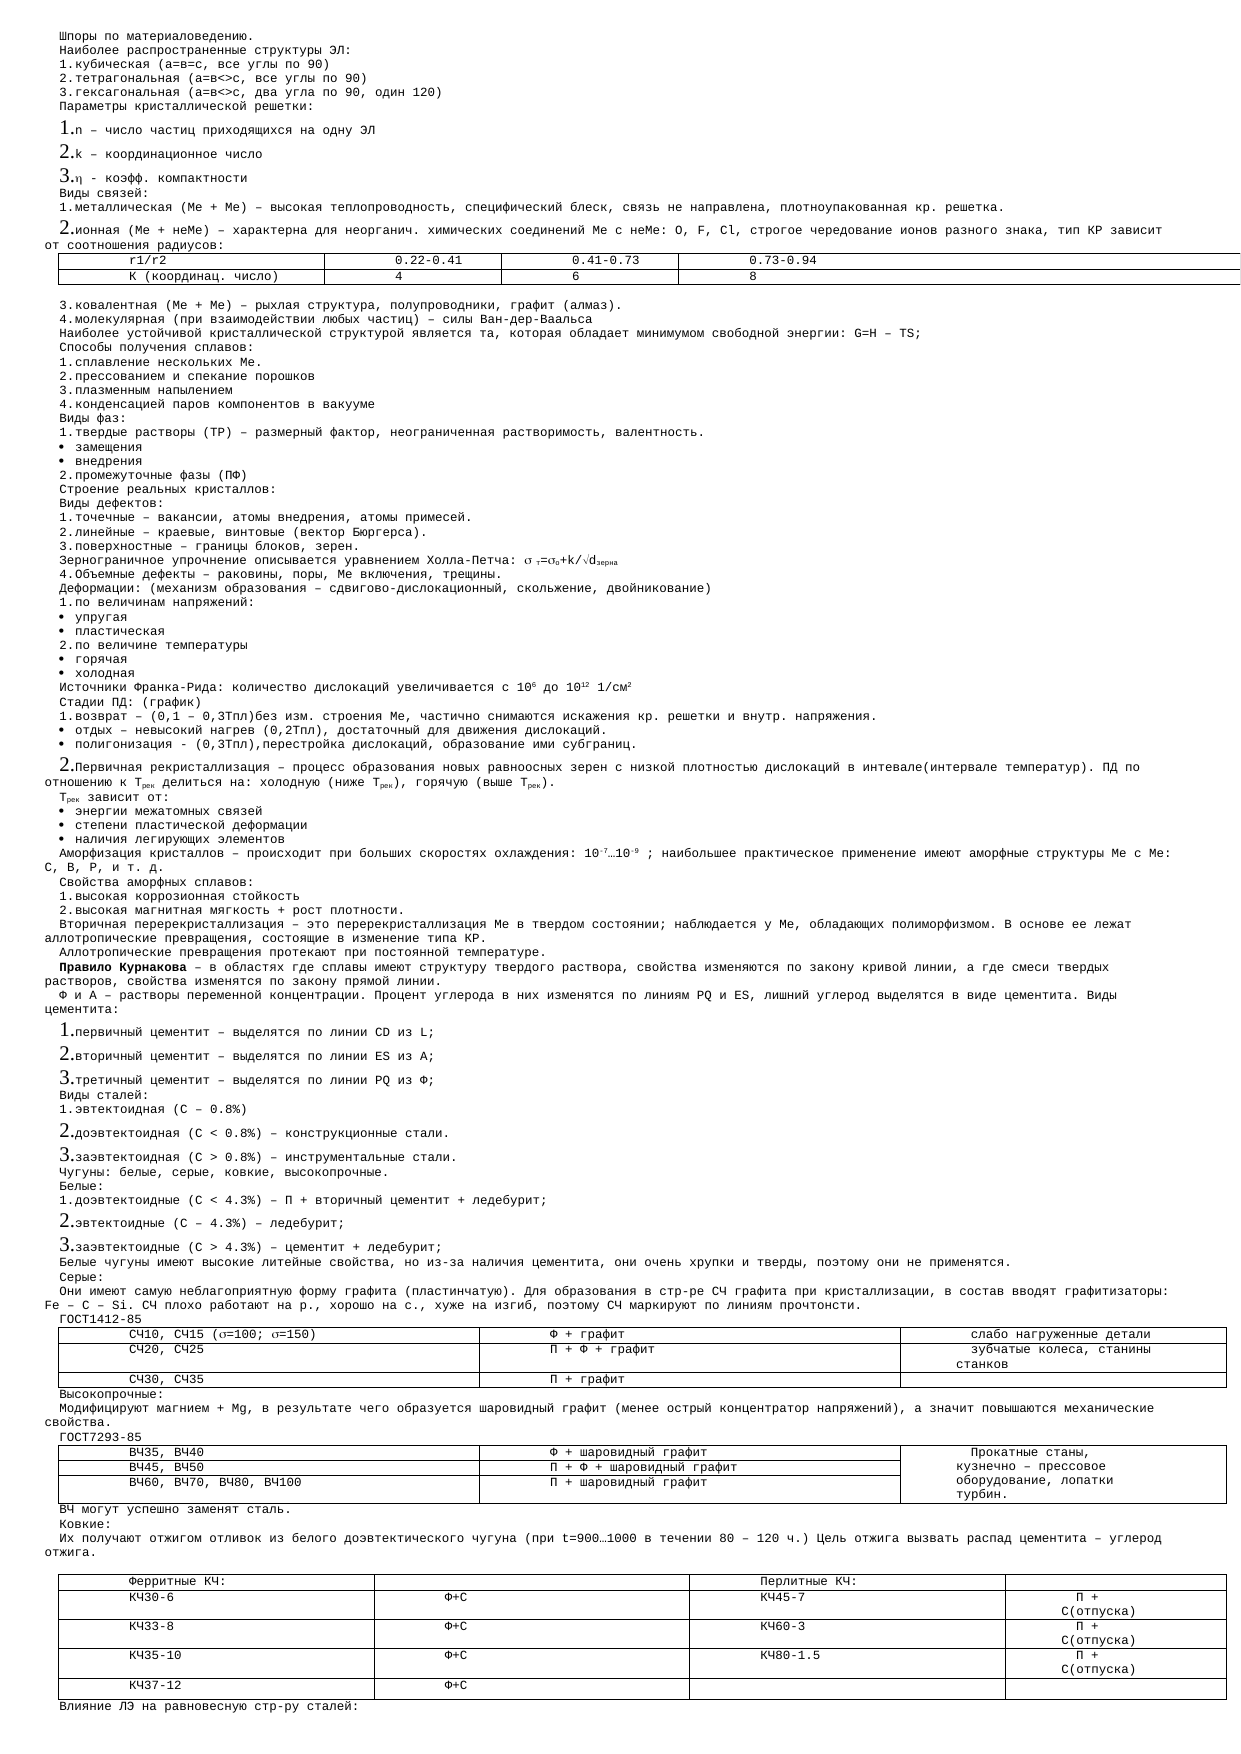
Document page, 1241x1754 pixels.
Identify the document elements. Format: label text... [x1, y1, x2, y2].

list доэвтектоидная (С < 0.8%) – конструкционные стали. [44, 1118, 1181, 1142]
text Tрек зависит от: [44, 791, 1181, 805]
list полигонизация - (0,3Тпл),перестройка дислокаций, образование ими субграниц. [44, 738, 1181, 752]
text Виды дефектов: [44, 497, 1181, 511]
text Они имеют самую неблагоприятную форму графита (пластинчатую). Для образования в стр-ре СЧ графита при кристаллизации, в состав вводят графитизаторы: Fe – C – Si. СЧ плохо работают на р., хорошо на с., хуже на изгиб, поэтому СЧ маркируют по линиям прочтонсти. [44, 1285, 1181, 1313]
list гексагональная (а=в<>с, два угла по 90, один 120) [44, 86, 1181, 100]
table_cell СЧ20, СЧ25 [59, 1344, 479, 1372]
table_header ВЧ35, ВЧ40 [59, 1446, 479, 1460]
list прессованием и спекание порошков [44, 370, 1181, 384]
table_cell П + шаровидный графит [480, 1476, 900, 1502]
list возврат – (0,1 – 0,3Тпл)без изм. строения Ме, частично снимаются искажения кр. решетки и внутр. напряжения. [44, 710, 1181, 724]
table_cell 8 [679, 270, 1240, 284]
table_header 0.22-0.41 [325, 254, 501, 268]
table_header 0.73-0.94 [679, 254, 1240, 268]
table_header слабо нагруженные детали [901, 1328, 1226, 1342]
text Свойства аморфных сплавов: [44, 876, 1181, 890]
list  - коэфф. компактности [44, 163, 1181, 187]
table_cell П + С(отпуска) [1006, 1620, 1226, 1648]
list Объемные дефекты – раковины, поры, Ме включения, трещины. [44, 568, 1181, 582]
text Их получают отжигом отливок из белого доэвтектического чугуна (при t=900…1000 в течении 80 – 120 ч.) Цель отжига вызвать распад цементита – углерод отжига. [44, 1532, 1181, 1560]
list Первичная рекристаллизация – процесс образования новых равноосных зерен с низкой плотностью дислокаций в интевале(интервале температур). ПД по отношению к Tрек делиться на: холодную (ниже Tрек), горячую (выше Tрек). [44, 752, 1181, 791]
table_cell СЧ30, СЧ35 [59, 1373, 479, 1387]
table_cell [1006, 1679, 1226, 1698]
table_cell КЧ45-7 [690, 1591, 1005, 1619]
list степени пластической деформации [44, 819, 1181, 833]
table_cell Ф+С [375, 1620, 689, 1648]
text Белые: [44, 1180, 1181, 1194]
text Ф и А – растворы переменной концентрации. Процент углерода в них изменятся по линиям PQ и ES, лишний углерод выделятся в виде цементита. Виды цементита: [44, 989, 1181, 1017]
text Высокопрочные: [44, 1388, 1181, 1402]
table_cell зубчатые колеса, станины станков [901, 1344, 1226, 1372]
list внедрения [44, 455, 1181, 469]
text Ковкие: [44, 1518, 1181, 1532]
table_cell КЧ37-12 [59, 1679, 374, 1698]
table_cell Ф+С [375, 1591, 689, 1619]
text Деформации: (механизм образования – сдвигово-дислокационный, скольжение, двойникование) [44, 582, 1181, 596]
text ГОСТ7293-85 [44, 1431, 1181, 1445]
text Источники Франка-Рида: количество дислокаций увеличивается с 106 до 1012 1/см2 [44, 681, 1181, 696]
table_cell П + С(отпуска) [1006, 1591, 1226, 1619]
list ковалентная (Ме + Ме) – рыхлая структура, полупроводники, графит (алмаз). [44, 299, 1181, 313]
list замещения [44, 441, 1181, 455]
text Виды фаз: [44, 412, 1181, 426]
text Правило Курнакова – в областях где сплавы имеют структуру твердого раствора, свойства изменяются по закону кривой линии, а где смеси твердых растворов, свойства изменятся по закону прямой линии. [44, 961, 1181, 989]
list упругая [44, 611, 1181, 625]
table_header Ферритные КЧ: [59, 1575, 374, 1589]
list отдых – невысокий нагрев (0,2Тпл), достаточный для движения дислокаций. [44, 724, 1181, 738]
list эвтектоидные (С – 4.3%) – ледебурит; [44, 1208, 1181, 1232]
list энергии межатомных связей [44, 805, 1181, 819]
text Влияние ЛЭ на равновесную стр-ру сталей: [44, 1699, 1181, 1714]
list горячая [44, 653, 1181, 667]
table_header Перлитные КЧ: [690, 1575, 1005, 1589]
table_header [375, 1575, 689, 1589]
list твердые растворы (ТР) – размерный фактор, неограниченная растворимость, валентность. [44, 426, 1181, 441]
table_cell К (координац. число) [59, 270, 324, 284]
table_cell КЧ60-3 [690, 1620, 1005, 1648]
table_cell Ф+С [375, 1649, 689, 1678]
text ВЧ могут успешно заменят сталь. [44, 1503, 1181, 1518]
list конденсацией паров компонентов в вакууме [44, 398, 1181, 412]
table_cell [690, 1679, 1005, 1698]
list по величинам напряжений: [44, 596, 1181, 611]
list ионная (Ме + неМе) – характерна для неорганич. химических соединений Ме с неМе: О, F, Cl, строгое чередование ионов разного знака, тип КР зависит от соотношения радиусов: [44, 215, 1181, 253]
list тетрагональная (а=в<>с, все углы по 90) [44, 72, 1181, 86]
list n – число частиц приходящихся на одну ЭЛ [44, 114, 1181, 139]
text Стадии ПД: (график) [44, 696, 1181, 710]
list плазменным напылением [44, 384, 1181, 398]
list наличия легирующих элементов [44, 833, 1181, 847]
text Вторичная перерекристаллизация – это перерекристаллизация Ме в твердом состоянии; наблюдается у Ме, обладающих полиморфизмом. В основе ее лежат аллотропические превращения, состоящие в изменение типа КР. [44, 918, 1181, 946]
table_cell П + С(отпуска) [1006, 1649, 1226, 1678]
text Аморфизация кристаллов – происходит при больших скоростях охлаждения: 10-7…10-9 ; наибольшее практическое применение имеют аморфные структуры Ме с Ме: С, В, Р, и т. д. [44, 847, 1181, 876]
table_cell П + Ф + графит [480, 1344, 900, 1372]
text Серые: [44, 1271, 1181, 1285]
table_cell КЧ35-10 [59, 1649, 374, 1678]
table_cell ВЧ45, ВЧ50 [59, 1461, 479, 1475]
list заэвтектоидные (С > 4.3%) – цементит + ледебурит; [44, 1232, 1181, 1256]
list пластическая [44, 625, 1181, 639]
table_cell КЧ30-6 [59, 1591, 374, 1619]
list доэвтектоидные (С < 4.3%) – П + вторичный цементит + ледебурит; [44, 1194, 1181, 1208]
table_cell [901, 1373, 1226, 1387]
text Наиболее распространенные структуры ЭЛ: [44, 44, 1181, 58]
table_cell КЧ33-8 [59, 1620, 374, 1648]
list точечные – вакансии, атомы внедрения, атомы примесей. [44, 511, 1181, 526]
text Виды сталей: [44, 1089, 1181, 1103]
text Виды связей: [44, 187, 1181, 201]
text Параметры кристаллической решетки: [44, 100, 1181, 114]
text Наиболее устойчивой кристаллической структурой является та, которая обладает минимумом свободной энергии: G=H – TS; [44, 327, 1181, 341]
list холодная [44, 667, 1181, 681]
list линейные – краевые, винтовые (вектор Бюргерса). [44, 526, 1181, 540]
table_cell Ф+С [375, 1679, 689, 1698]
list сплавление нескольких Ме. [44, 356, 1181, 370]
table_cell ВЧ60, ВЧ70, ВЧ80, ВЧ100 [59, 1476, 479, 1502]
list вторичный цементит – выделятся по линии ES из А; [44, 1041, 1181, 1065]
list третичный цементит – выделятся по линии PQ из Ф; [44, 1065, 1181, 1089]
table_cell КЧ80-1.5 [690, 1649, 1005, 1678]
list заэвтектоидная (С > 0.8%) – инструментальные стали. [44, 1142, 1181, 1166]
table_header r1/r2 [59, 254, 324, 268]
list k – координационное число [44, 139, 1181, 163]
text Модифицируют магнием + Mg, в результате чего образуется шаровидный графит (менее острый концентратор напряжений), а значит повышаются механические свойства. [44, 1402, 1181, 1431]
table_header 0.41-0.73 [502, 254, 678, 268]
list по величине температуры [44, 639, 1181, 653]
table_header [1006, 1575, 1226, 1589]
table_cell П + Ф + шаровидный графит [480, 1461, 900, 1475]
table_cell П + графит [480, 1373, 900, 1387]
text Аллотропические превращения протекают при постоянной температуре. [44, 946, 1181, 961]
list первичный цементит – выделятся по линии CD из L; [44, 1017, 1181, 1041]
text Способы получения сплавов: [44, 341, 1181, 356]
text Чугуны: белые, серые, ковкие, высокопрочные. [44, 1166, 1181, 1180]
text ГОСТ1412-85 [44, 1313, 1181, 1327]
table_cell 6 [502, 270, 678, 284]
text Белые чугуны имеют высокие литейные свойства, но из-за наличия цементита, они очень хрупки и тверды, поэтому они не применятся. [44, 1256, 1181, 1271]
table_header СЧ10, СЧ15 (=100; =150) [59, 1328, 479, 1342]
list молекулярная (при взаимодействии любых частиц) – силы Ван-дер-Ваальса [44, 313, 1181, 327]
text Шпоры по материаловедению. [44, 29, 1181, 44]
table_header Ф + шаровидный графит [480, 1446, 900, 1460]
text Строение реальных кристаллов: [44, 483, 1181, 497]
list кубическая (а=в=с, все углы по 90) [44, 58, 1181, 72]
table_header Ф + графит [480, 1328, 900, 1342]
table_header Прокатные станы, кузнечно – прессовое оборудование, лопатки турбин. [901, 1446, 1226, 1502]
list промежуточные фазы (ПФ) [44, 469, 1181, 483]
list поверхностные – границы блоков, зерен. [44, 540, 1181, 554]
list эвтектоидная (С – 0.8%) [44, 1103, 1181, 1118]
table_cell 4 [325, 270, 501, 284]
list металлическая (Ме + Ме) – высокая теплопроводность, специфический блеск, связь не направлена, плотноупакованная кр. решетка. [44, 201, 1181, 215]
list высокая коррозионная стойкость [44, 890, 1181, 904]
list высокая магнитная мягкость + рост плотности. [44, 904, 1181, 918]
text Зернограничное упрочнение описывается уравнением Холла-Петча:  т=о+k/dзерна [44, 554, 1181, 568]
